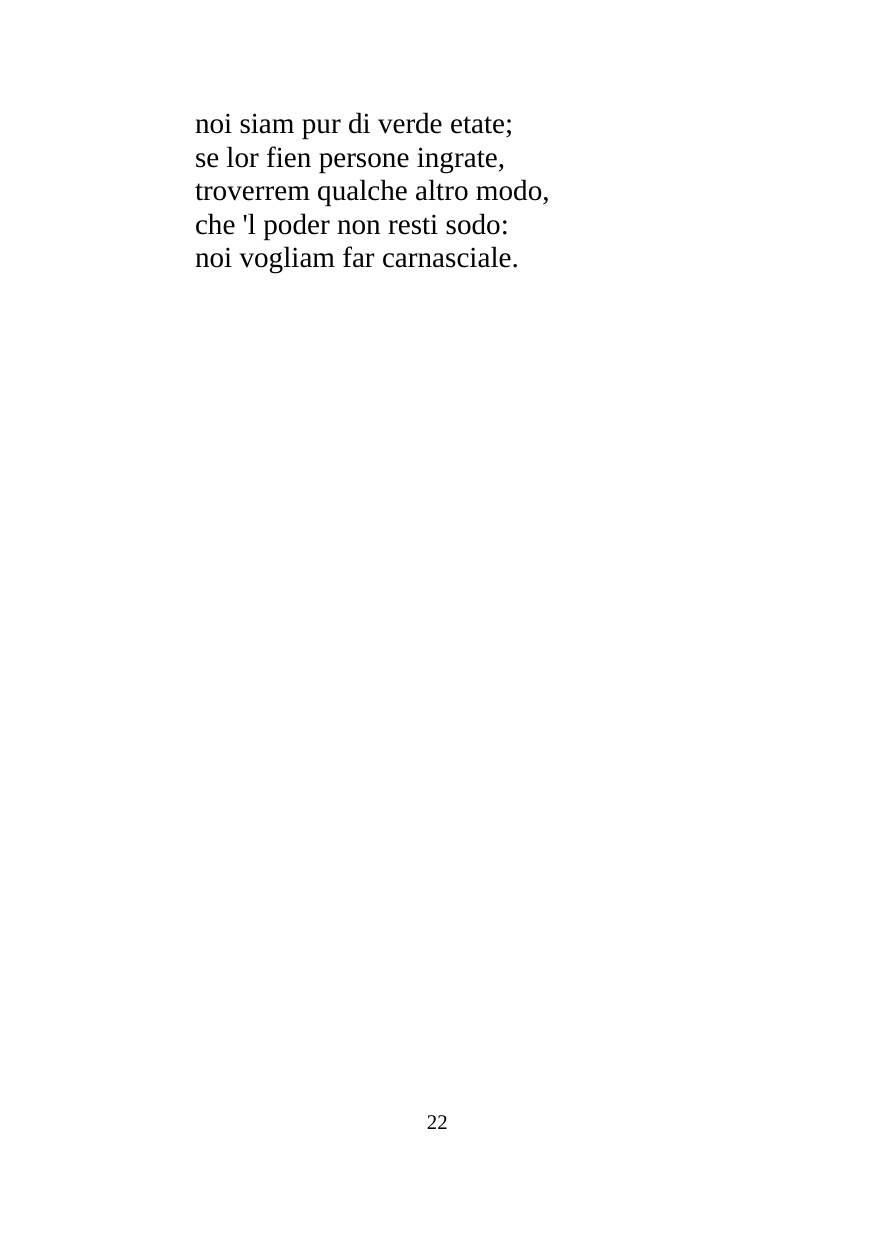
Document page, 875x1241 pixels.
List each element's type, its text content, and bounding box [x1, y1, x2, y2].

text noi siam pur di verde etate; se lor fien persone ingrate, troverrem qualche altro modo, che 'l poder non resti sodo: noi vogliam far carnasciale. [195, 106, 768, 274]
